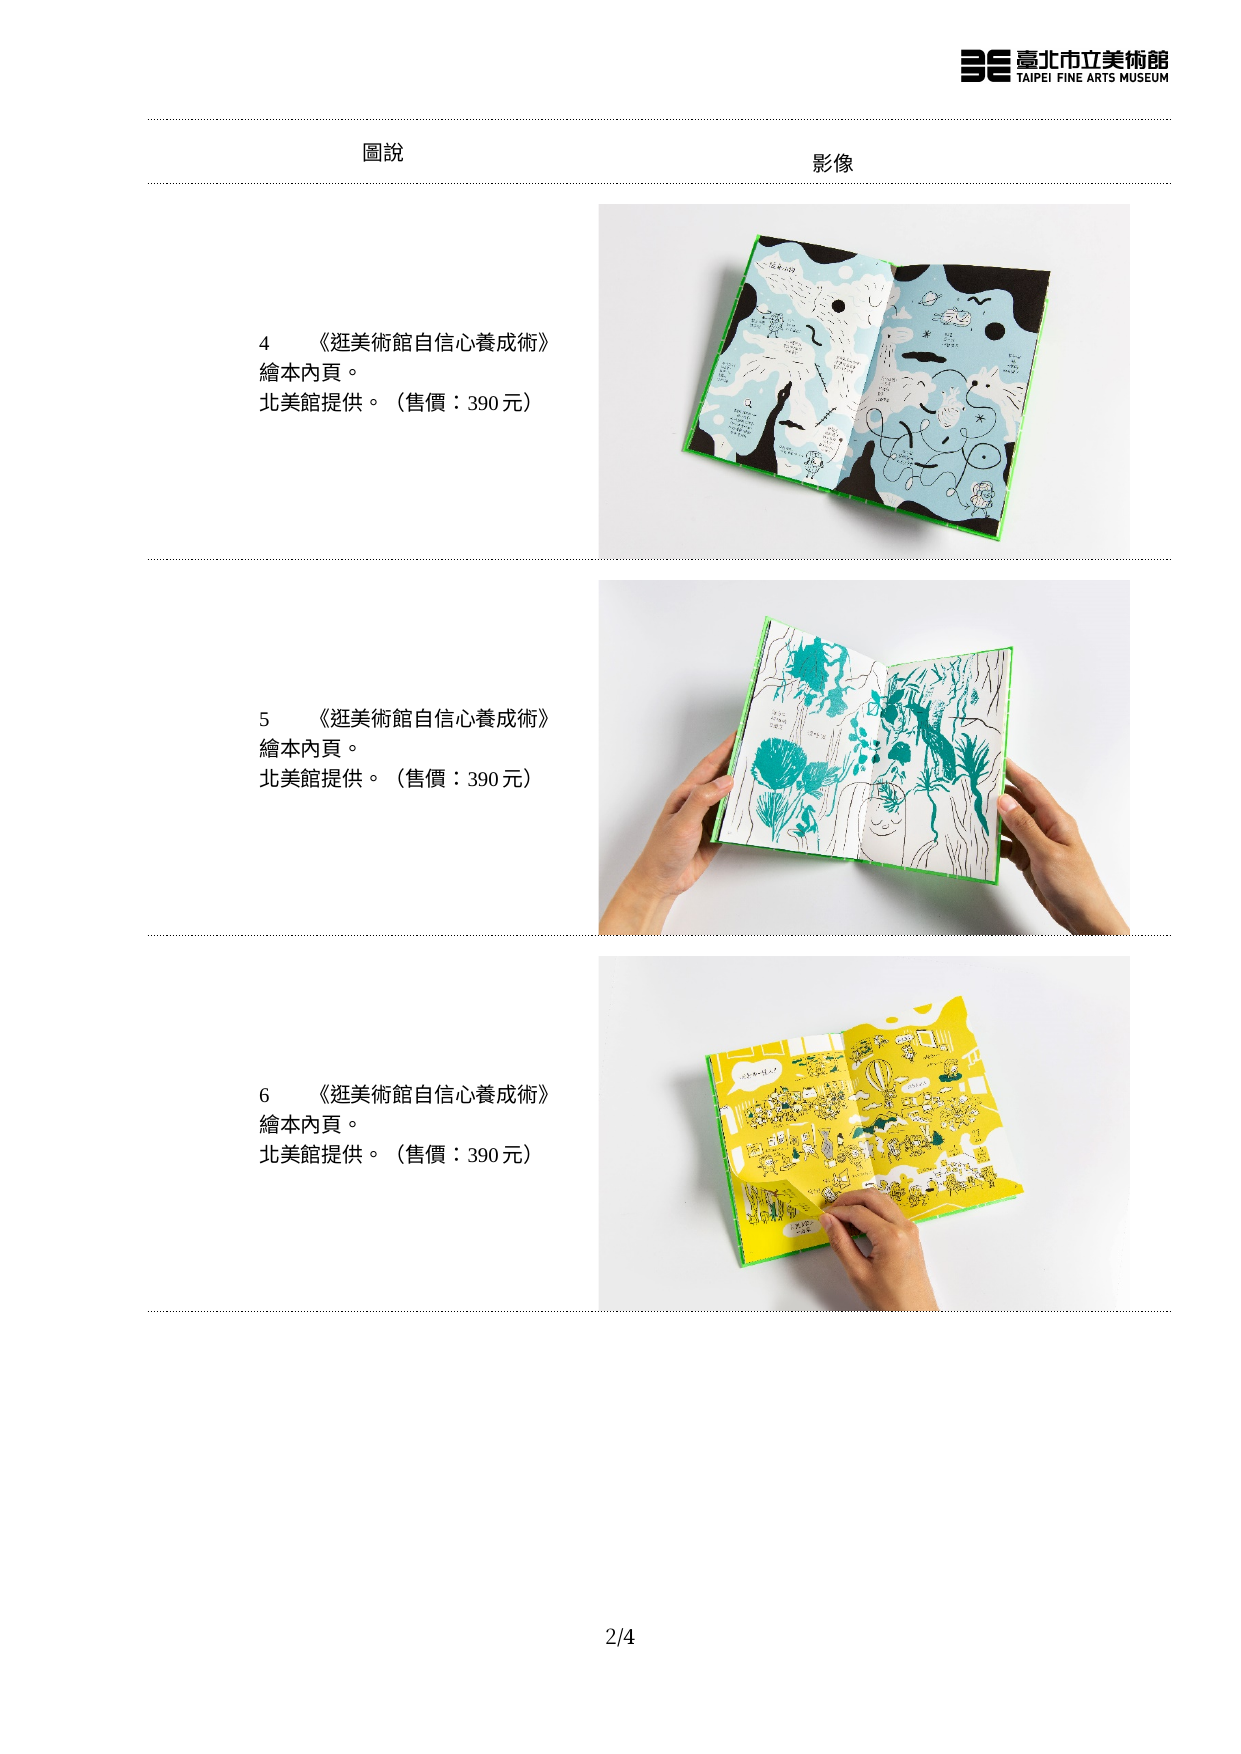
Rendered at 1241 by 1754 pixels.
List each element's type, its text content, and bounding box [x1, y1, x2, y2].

table_cell 《逛美術館自信心養成術》繪本內頁。 北美館提供。（售價：390元） [148, 183, 587, 559]
table_cell [587, 183, 1170, 559]
table_header 影像 [587, 119, 1170, 183]
table_cell 《逛美術館自信心養成術》繪本內頁。 北美館提供。（售價：390元） [148, 559, 587, 935]
table_cell [587, 935, 1170, 1311]
table_cell 《逛美術館自信心養成術》繪本內頁。 北美館提供。（售價：390元） [148, 935, 587, 1311]
table_header 圖說 [148, 119, 587, 183]
table_cell [587, 559, 1170, 935]
